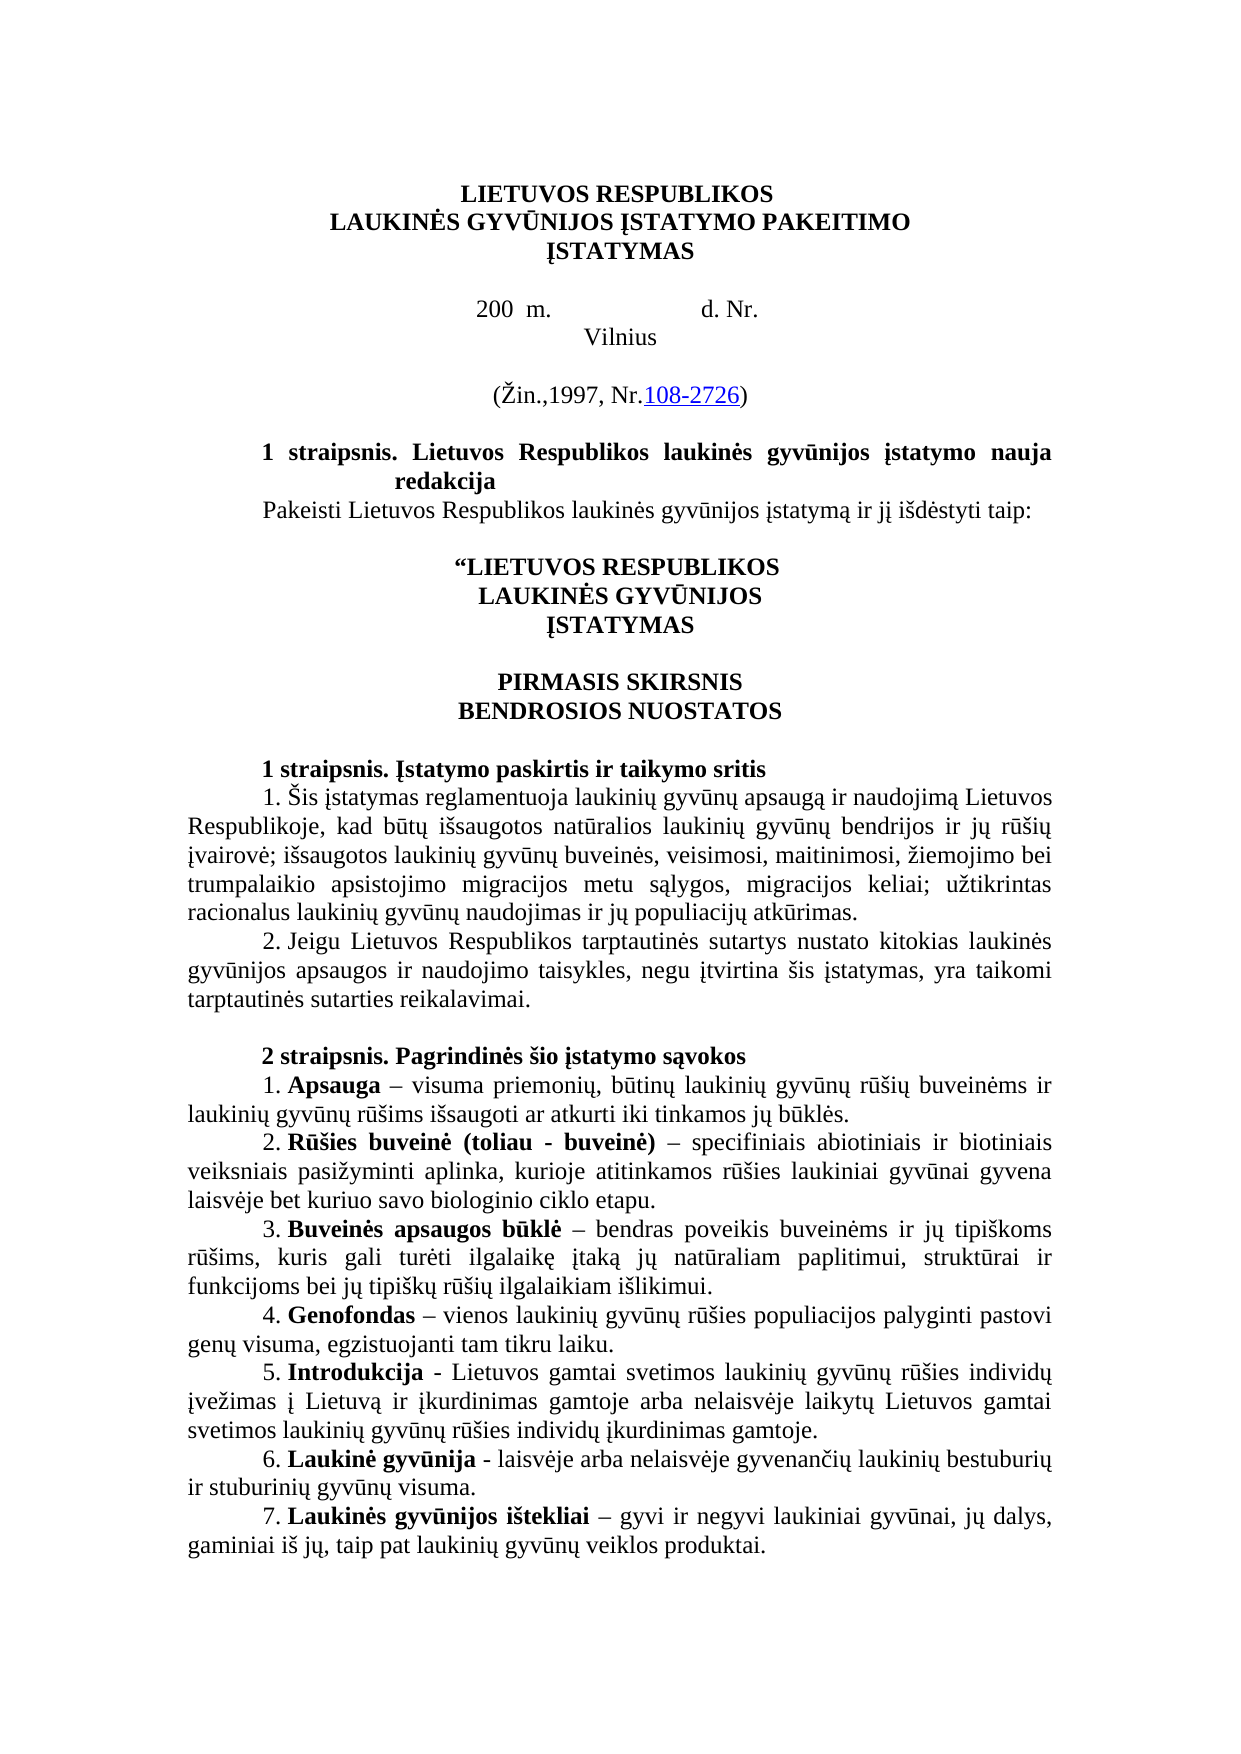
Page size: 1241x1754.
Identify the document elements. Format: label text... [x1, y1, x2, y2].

text 2. Jeigu Lietuvos Respublikos tarptautinės sutartys nustato kitokias laukinės gyvūnijos apsaugos ir naudojimo taisykles, negu įtvirtina šis įstatymas, yra taikomi tarptautinės sutarties reikalavimai. [187, 926, 1053, 1012]
text 2. Rūšies buveinė (toliau - buveinė) – specifiniais abiotiniais ir biotiniais veiksniais pasižyminti aplinka, kurioje atitinkamos rūšies laukiniai gyvūnai gyvena laisvėje bet kuriuo savo biologinio ciklo etapu. [187, 1127, 1053, 1214]
text LAUKINĖS GYVŪNIJOS [187, 581, 1053, 610]
text 1. Šis įstatymas reglamentuoja laukinių gyvūnų apsaugą ir naudojimą Lietuvos Respublikoje, kad būtų išsaugotos natūralios laukinių gyvūnų bendrijos ir jų rūšių įvairovė; išsaugotos laukinių gyvūnų buveinės, veisimosi, maitinimosi, žiemojimo bei trumpalaikio apsistojimo migracijos metu sąlygos, migracijos keliai; užtikrintas racionalus laukinių gyvūnų naudojimas ir jų populiacijų atkūrimas. [187, 782, 1053, 926]
text 3. Buveinės apsaugos būklė – bendras poveikis buveinėms ir jų tipiškoms rūšims, kuris gali turėti ilgalaikę įtaką jų natūraliam paplitimui, struktūrai ir funkcijoms bei jų tipiškų rūšių ilgalaikiam išlikimui. [187, 1214, 1053, 1300]
text BENDROSIOS NUOSTATOS [187, 696, 1053, 725]
text LIETUVOS RESPUBLIKOS [187, 179, 1053, 207]
text (Žin.,1997, Nr.108-2726) [187, 380, 1053, 409]
text LAUKINĖS GYVŪNIJOS įstatymo pakeitimo [187, 207, 1053, 236]
text Pakeisti Lietuvos Respublikos laukinės gyvūnijos įstatymą ir jį išdėstyti taip: [187, 495, 1053, 524]
text ĮSTATYMAS [187, 236, 1053, 265]
text 1 straipsnis. Lietuvos Respublikos laukinės gyvūnijos įstatymo nauja redakcija [261, 437, 1053, 495]
text 4. Genofondas – vienos laukinių gyvūnų rūšies populiacijos palyginti pastovi genų visuma, egzistuojanti tam tikru laiku. [187, 1300, 1053, 1357]
text 7. Laukinės gyvūnijos ištekliai – gyvi ir negyvi laukiniai gyvūnai, jų dalys, gaminiai iš jų, taip pat laukinių gyvūnų veiklos produktai. [187, 1501, 1053, 1559]
text ĮSTATYMAS [187, 610, 1053, 639]
text 200 m. d. Nr. [187, 294, 1053, 322]
text 1. Apsauga – visuma priemonių, būtinų laukinių gyvūnų rūšių buveinėms ir laukinių gyvūnų rūšims išsaugoti ar atkurti iki tinkamos jų būklės. [187, 1070, 1053, 1127]
text “LIETUVOS RESPUBLIKOS [187, 552, 1053, 581]
text 1 straipsnis. Įstatymo paskirtis ir taikymo sritis [261, 754, 1053, 782]
text 5. Introdukcija - Lietuvos gamtai svetimos laukinių gyvūnų rūšies individų įvežimas į Lietuvą ir įkurdinimas gamtoje arba nelaisvėje laikytų Lietuvos gamtai svetimos laukinių gyvūnų rūšies individų įkurdinimas gamtoje. [187, 1357, 1053, 1444]
text 6. Laukinė gyvūnija - laisvėje arba nelaisvėje gyvenančių laukinių bestuburių ir stuburinių gyvūnų visuma. [187, 1444, 1053, 1501]
text Vilnius [187, 322, 1053, 351]
text 2 straipsnis. Pagrindinės šio įstatymo sąvokos [261, 1041, 1053, 1070]
text pirmasis SKirsnis [187, 667, 1053, 696]
